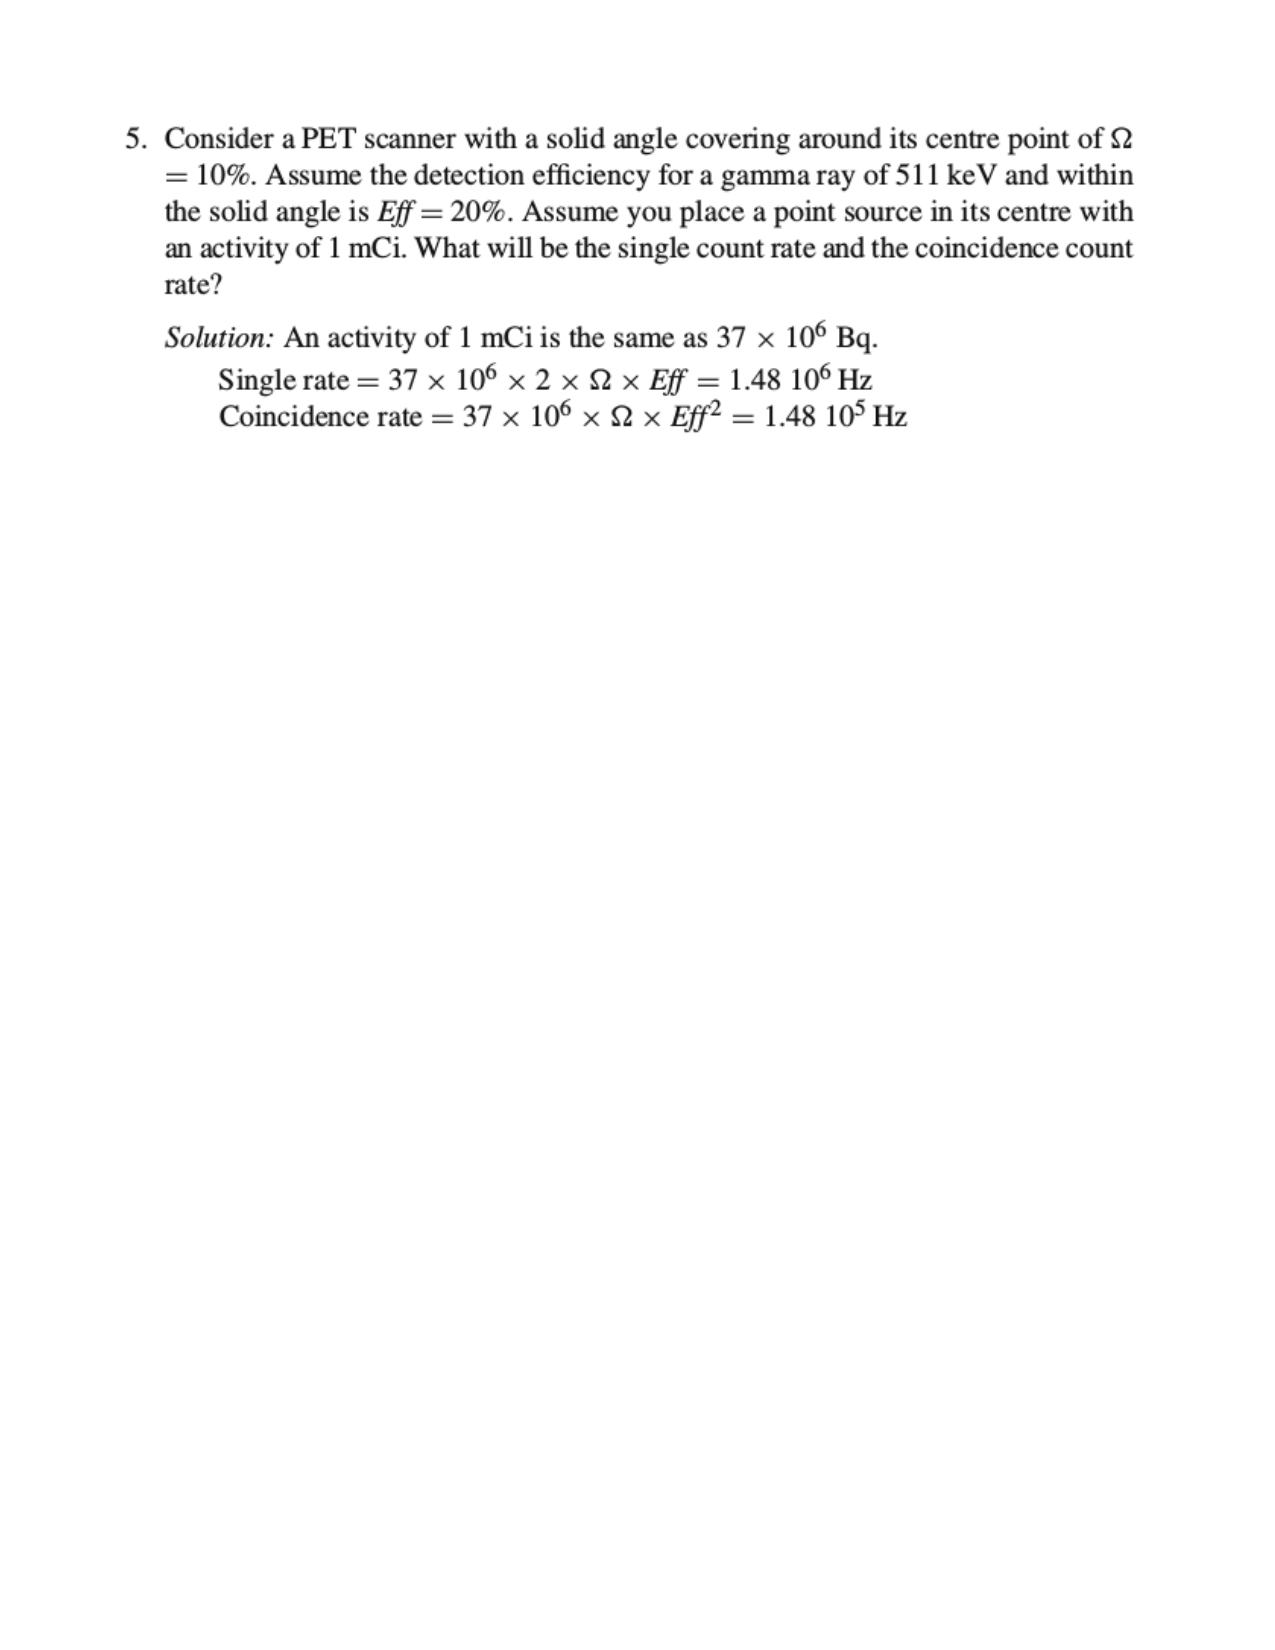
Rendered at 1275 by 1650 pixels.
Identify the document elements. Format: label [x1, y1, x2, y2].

picture [118, 118, 1157, 440]
